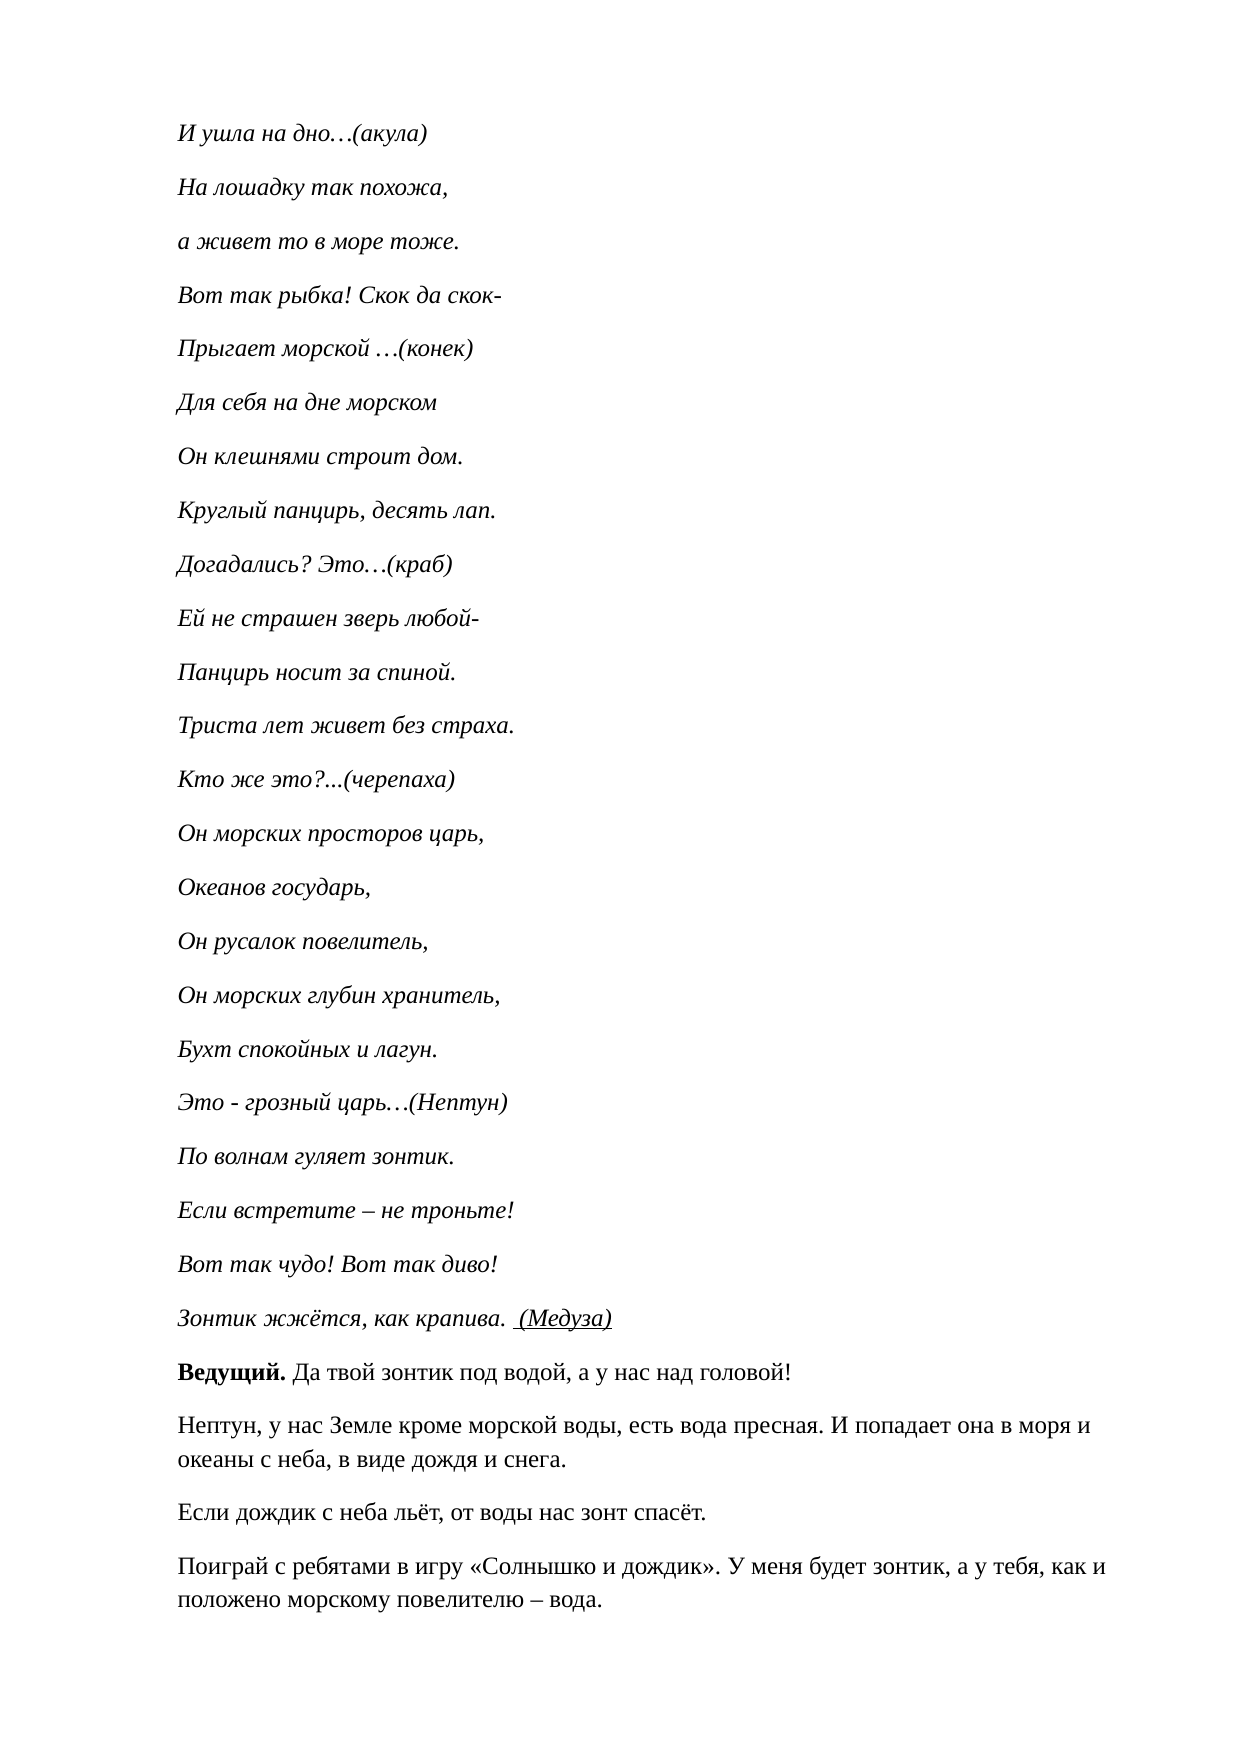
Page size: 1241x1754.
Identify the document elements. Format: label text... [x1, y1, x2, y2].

text По волнам гуляет зонтик. [177, 1141, 1152, 1170]
text Он русалок повелитель, [177, 926, 1152, 955]
text Вот так чудо! Вот так диво! [177, 1249, 1152, 1278]
text Зонтик жжётся, как крапива. (Медуза) [177, 1303, 1152, 1332]
text Это - грозный царь…(Нептун) [177, 1087, 1152, 1116]
text На лошадку так похожа, [177, 172, 1152, 201]
text Он морских глубин хранитель, [177, 980, 1152, 1008]
text Кто же это?...(черепаха) [177, 764, 1152, 793]
text Круглый панцирь, десять лап. [177, 495, 1152, 524]
text Триста лет живет без страха. [177, 711, 1152, 739]
text Нептун, у нас Земле кроме морской воды, есть вода пресная. И попадает она в моря и океаны с неба, в виде дождя и снега. [177, 1411, 1152, 1472]
text Если дождик с неба льёт, от воды нас зонт спасёт. [177, 1497, 1152, 1526]
text Если встретите – не троньте! [177, 1195, 1152, 1224]
text Поиграй с ребятами в игру «Солнышко и дождик». У меня будет зонтик, а у тебя, как и положено морскому повелителю – вода. [177, 1551, 1152, 1613]
text И ушла на дно…(акула) [177, 118, 1152, 147]
text Бухт спокойных и лагун. [177, 1034, 1152, 1062]
text Для себя на дне морском [177, 387, 1152, 416]
text Он морских просторов царь, [177, 818, 1152, 847]
text Он клешнями строит дом. [177, 441, 1152, 470]
text Вот так рыбка! Скок да скок- [177, 280, 1152, 308]
text Ведущий. Да твой зонтик под водой, а у нас над головой! [177, 1357, 1152, 1386]
text Океанов государь, [177, 872, 1152, 901]
text Прыгает морской …(конек) [177, 333, 1152, 362]
text а живет то в море тоже. [177, 226, 1152, 254]
text Догадались? Это…(краб) [177, 549, 1152, 578]
text Панцирь носит за спиной. [177, 657, 1152, 685]
text Ей не страшен зверь любой- [177, 603, 1152, 632]
